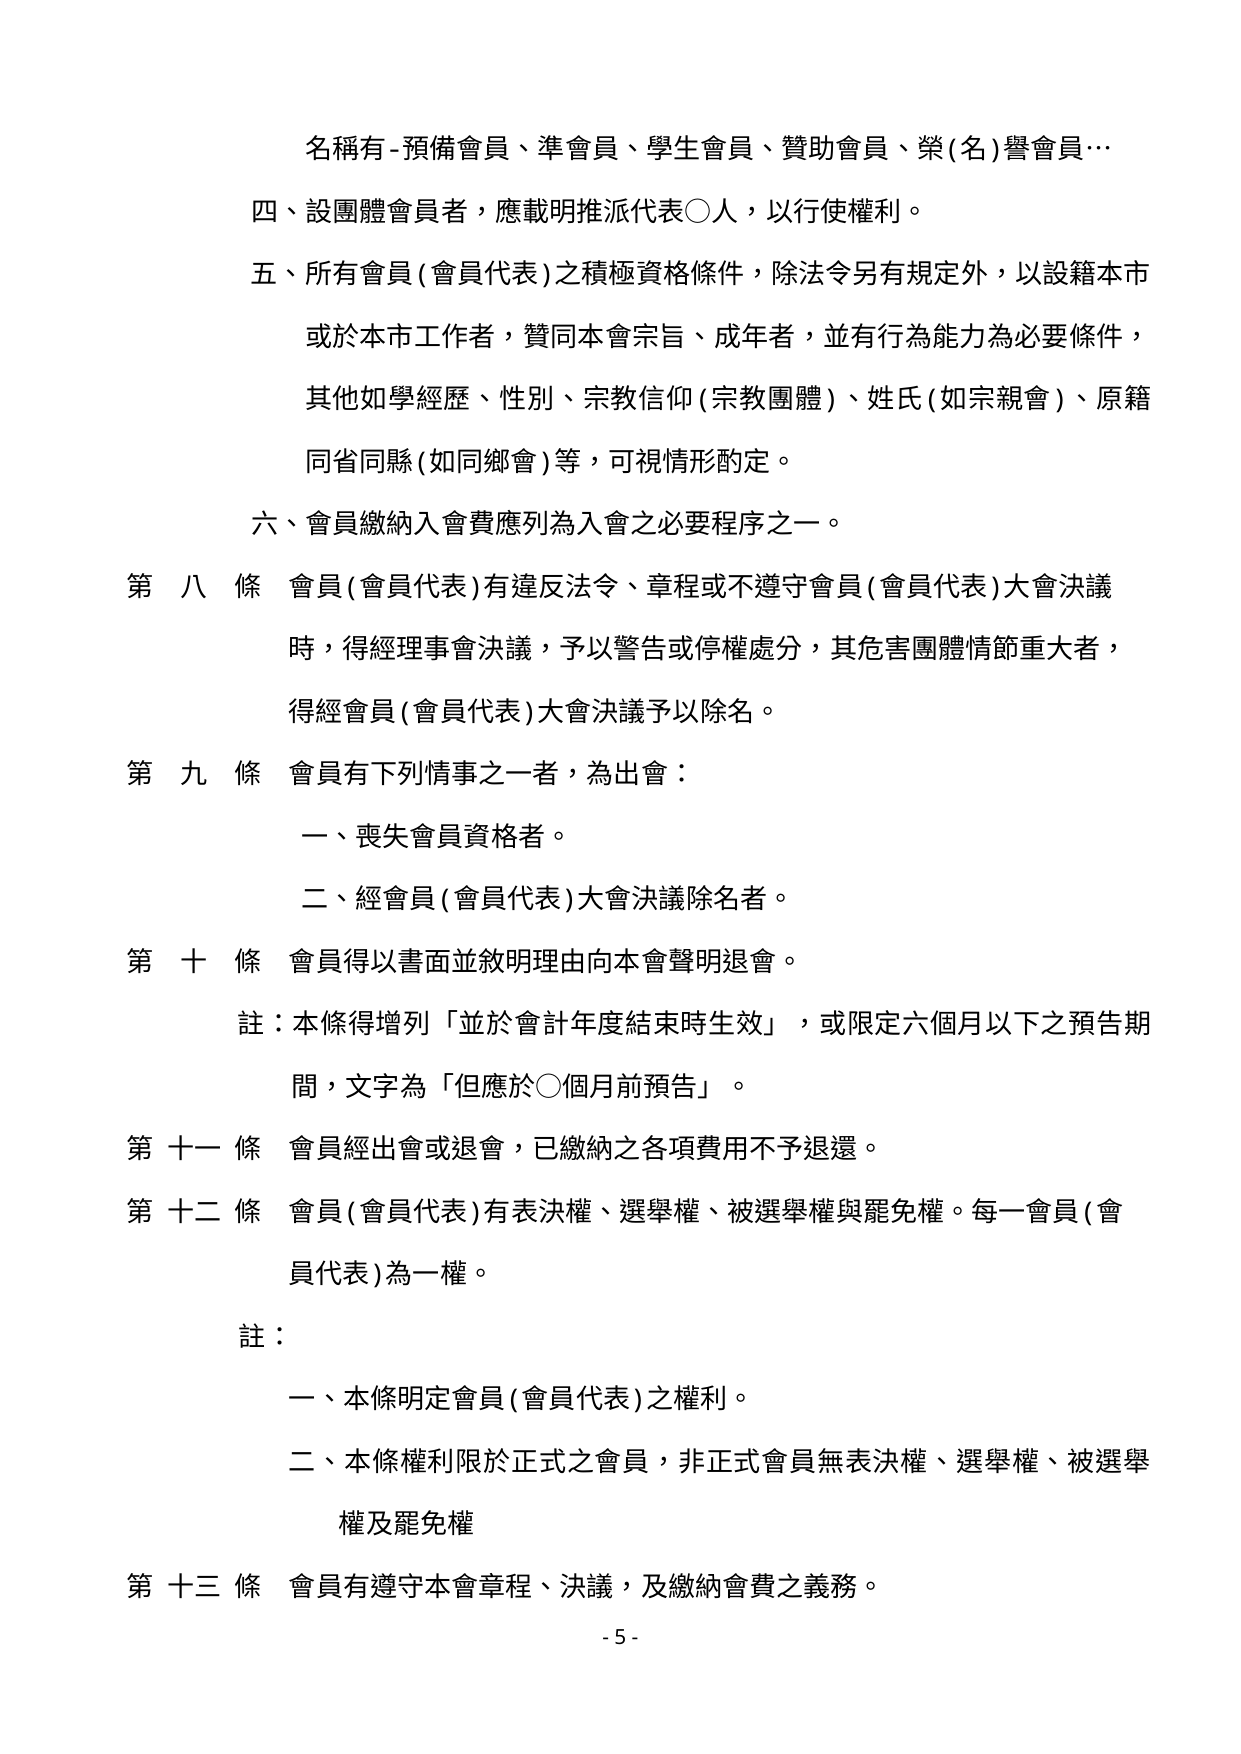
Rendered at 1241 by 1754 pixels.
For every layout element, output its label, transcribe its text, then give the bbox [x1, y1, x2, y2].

text 六、會員繳納入會費應列為入會之必要程序之一。 [89, 480, 1152, 543]
text 四、設團體會員者，應載明推派代表○人，以行使權利。 [89, 168, 1152, 230]
text 二、經會員(會員代表)大會決議除名者。 [301, 855, 1152, 918]
text 五、所有會員(會員代表)之積極資格條件，除法令另有規定外，以設籍本市或於本市工作者，贊同本會宗旨、成年者，並有行為能力為必要條件，其他如學經歷、性別、宗教信仰(宗教團體)、姓氏(如宗親會)、原籍同省同縣(如同鄉會)等，可視情形酌定。 [251, 230, 1152, 480]
text 第 十一 條 會員經出會或退會，已繳納之各項費用不予退還。 [126, 1105, 1152, 1168]
text 第 九 條 會員有下列情事之一者，為出會： [89, 730, 1152, 793]
text 第 八 條 會員(會員代表)有違反法令、章程或不遵守會員(會員代表)大會決議 [126, 543, 1152, 605]
text 名稱有-預備會員、準會員、學生會員、贊助會員、榮(名)譽會員… [251, 105, 1152, 168]
text 員代表)為一權。 [288, 1230, 1152, 1293]
text 註： [126, 1293, 1152, 1355]
text 一、喪失會員資格者。 [301, 793, 1152, 855]
text 註：本條得增列「並於會計年度結束時生效」，或限定六個月以下之預告期間，文字為「但應於○個月前預告」。 [237, 980, 1152, 1105]
text 得經會員(會員代表)大會決議予以除名。 [288, 668, 1152, 730]
text 第 十二 條 會員(會員代表)有表決權、選舉權、被選舉權與罷免權。每一會員(會 [126, 1168, 1152, 1230]
text 一、本條明定會員(會員代表)之權利。 [126, 1355, 1152, 1418]
text 二、本條權利限於正式之會員，非正式會員無表決權、選舉權、被選舉權及罷免權 [289, 1418, 1152, 1543]
text 第 十三 條 會員有遵守本會章程、決議，及繳納會費之義務。 [126, 1543, 1152, 1605]
text 第 十 條 會員得以書面並敘明理由向本會聲明退會。 [126, 918, 1152, 980]
text 時，得經理事會決議，予以警告或停權處分，其危害團體情節重大者， [288, 605, 1152, 668]
